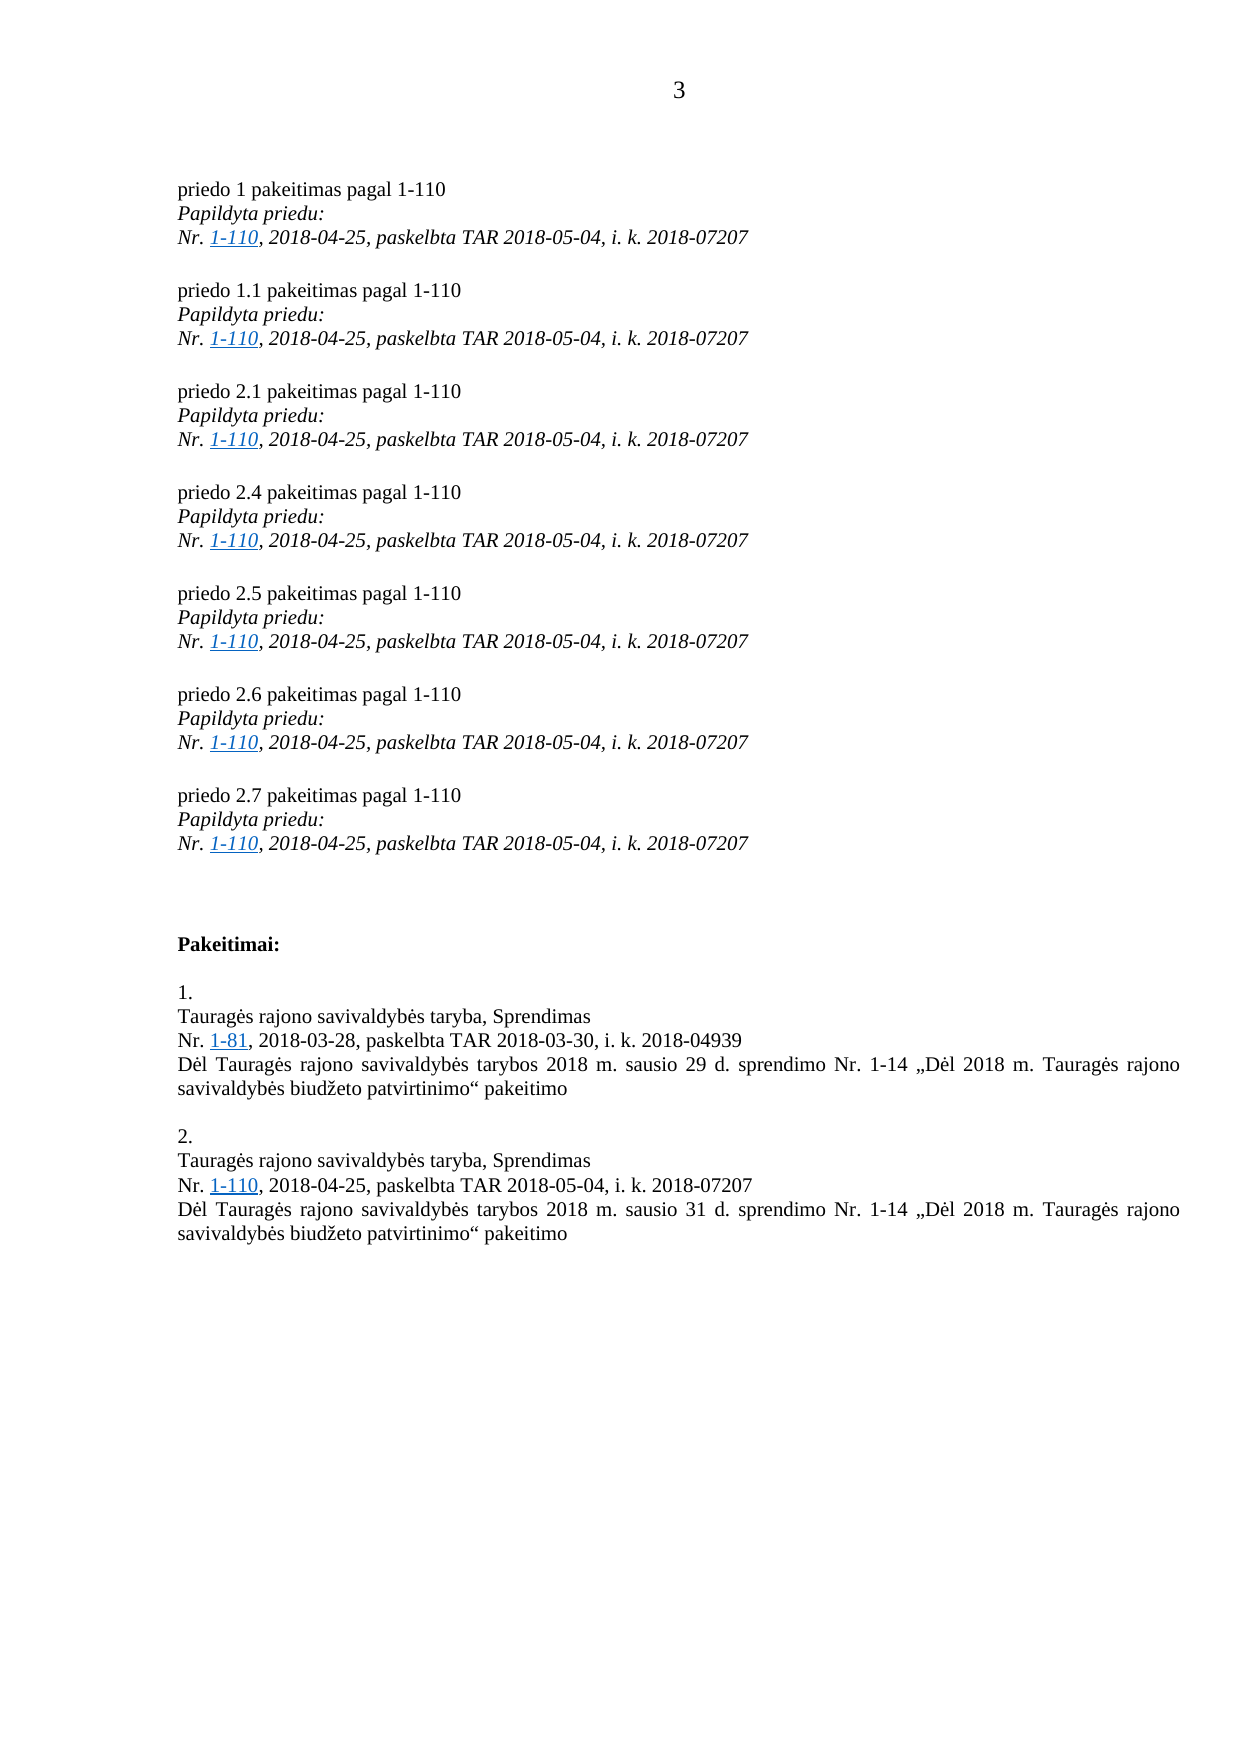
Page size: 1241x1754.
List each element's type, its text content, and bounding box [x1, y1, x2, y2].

text Nr. 1-110, 2018-04-25, paskelbta TAR 2018-05-04, i. k. 2018-07207 [177, 629, 1181, 653]
text priedo 2.7 pakeitimas pagal 1-110 [177, 783, 1181, 807]
text priedo 2.5 pakeitimas pagal 1-110 [177, 581, 1181, 605]
text priedo 2.1 pakeitimas pagal 1-110 [177, 379, 1181, 403]
text Papildyta priedu: [177, 504, 1181, 528]
text Nr. 1-110, 2018-04-25, paskelbta TAR 2018-05-04, i. k. 2018-07207 [177, 528, 1181, 552]
text Tauragės rajono savivaldybės taryba, Sprendimas [177, 1148, 1181, 1172]
text Papildyta priedu: [177, 706, 1181, 730]
text Dėl Tauragės rajono savivaldybės tarybos 2018 m. sausio 31 d. sprendimo Nr. 1-14 „Dėl 2018 m. Tauragės rajono savivaldybės biudžeto patvirtinimo“ pakeitimo [177, 1197, 1181, 1245]
text Papildyta priedu: [177, 807, 1181, 831]
text Nr. 1-110, 2018-04-25, paskelbta TAR 2018-05-04, i. k. 2018-07207 [177, 730, 1181, 754]
text priedo 2.4 pakeitimas pagal 1-110 [177, 480, 1181, 504]
text Papildyta priedu: [177, 403, 1181, 427]
text Nr. 1-110, 2018-04-25, paskelbta TAR 2018-05-04, i. k. 2018-07207 [177, 225, 1181, 249]
text Nr. 1-110, 2018-04-25, paskelbta TAR 2018-05-04, i. k. 2018-07207 [177, 326, 1181, 350]
text Dėl Tauragės rajono savivaldybės tarybos 2018 m. sausio 29 d. sprendimo Nr. 1-14 „Dėl 2018 m. Tauragės rajono savivaldybės biudžeto patvirtinimo“ pakeitimo [177, 1052, 1181, 1100]
text priedo 2.6 pakeitimas pagal 1-110 [177, 682, 1181, 706]
text Pakeitimai: [177, 932, 1181, 956]
text 1. [177, 980, 1181, 1004]
text Nr. 1-110, 2018-04-25, paskelbta TAR 2018-05-04, i. k. 2018-07207 [177, 831, 1181, 855]
text Papildyta priedu: [177, 302, 1181, 326]
text Papildyta priedu: [177, 201, 1181, 225]
text Nr. 1-81, 2018-03-28, paskelbta TAR 2018-03-30, i. k. 2018-04939 [177, 1028, 1181, 1052]
text Nr. 1-110, 2018-04-25, paskelbta TAR 2018-05-04, i. k. 2018-07207 [177, 427, 1181, 451]
text Nr. 1-110, 2018-04-25, paskelbta TAR 2018-05-04, i. k. 2018-07207 [177, 1172, 1181, 1197]
text Papildyta priedu: [177, 605, 1181, 629]
text priedo 1 pakeitimas pagal 1-110 [177, 177, 1181, 201]
text 2. [177, 1124, 1181, 1148]
text priedo 1.1 pakeitimas pagal 1-110 [177, 278, 1181, 302]
text Tauragės rajono savivaldybės taryba, Sprendimas [177, 1004, 1181, 1028]
